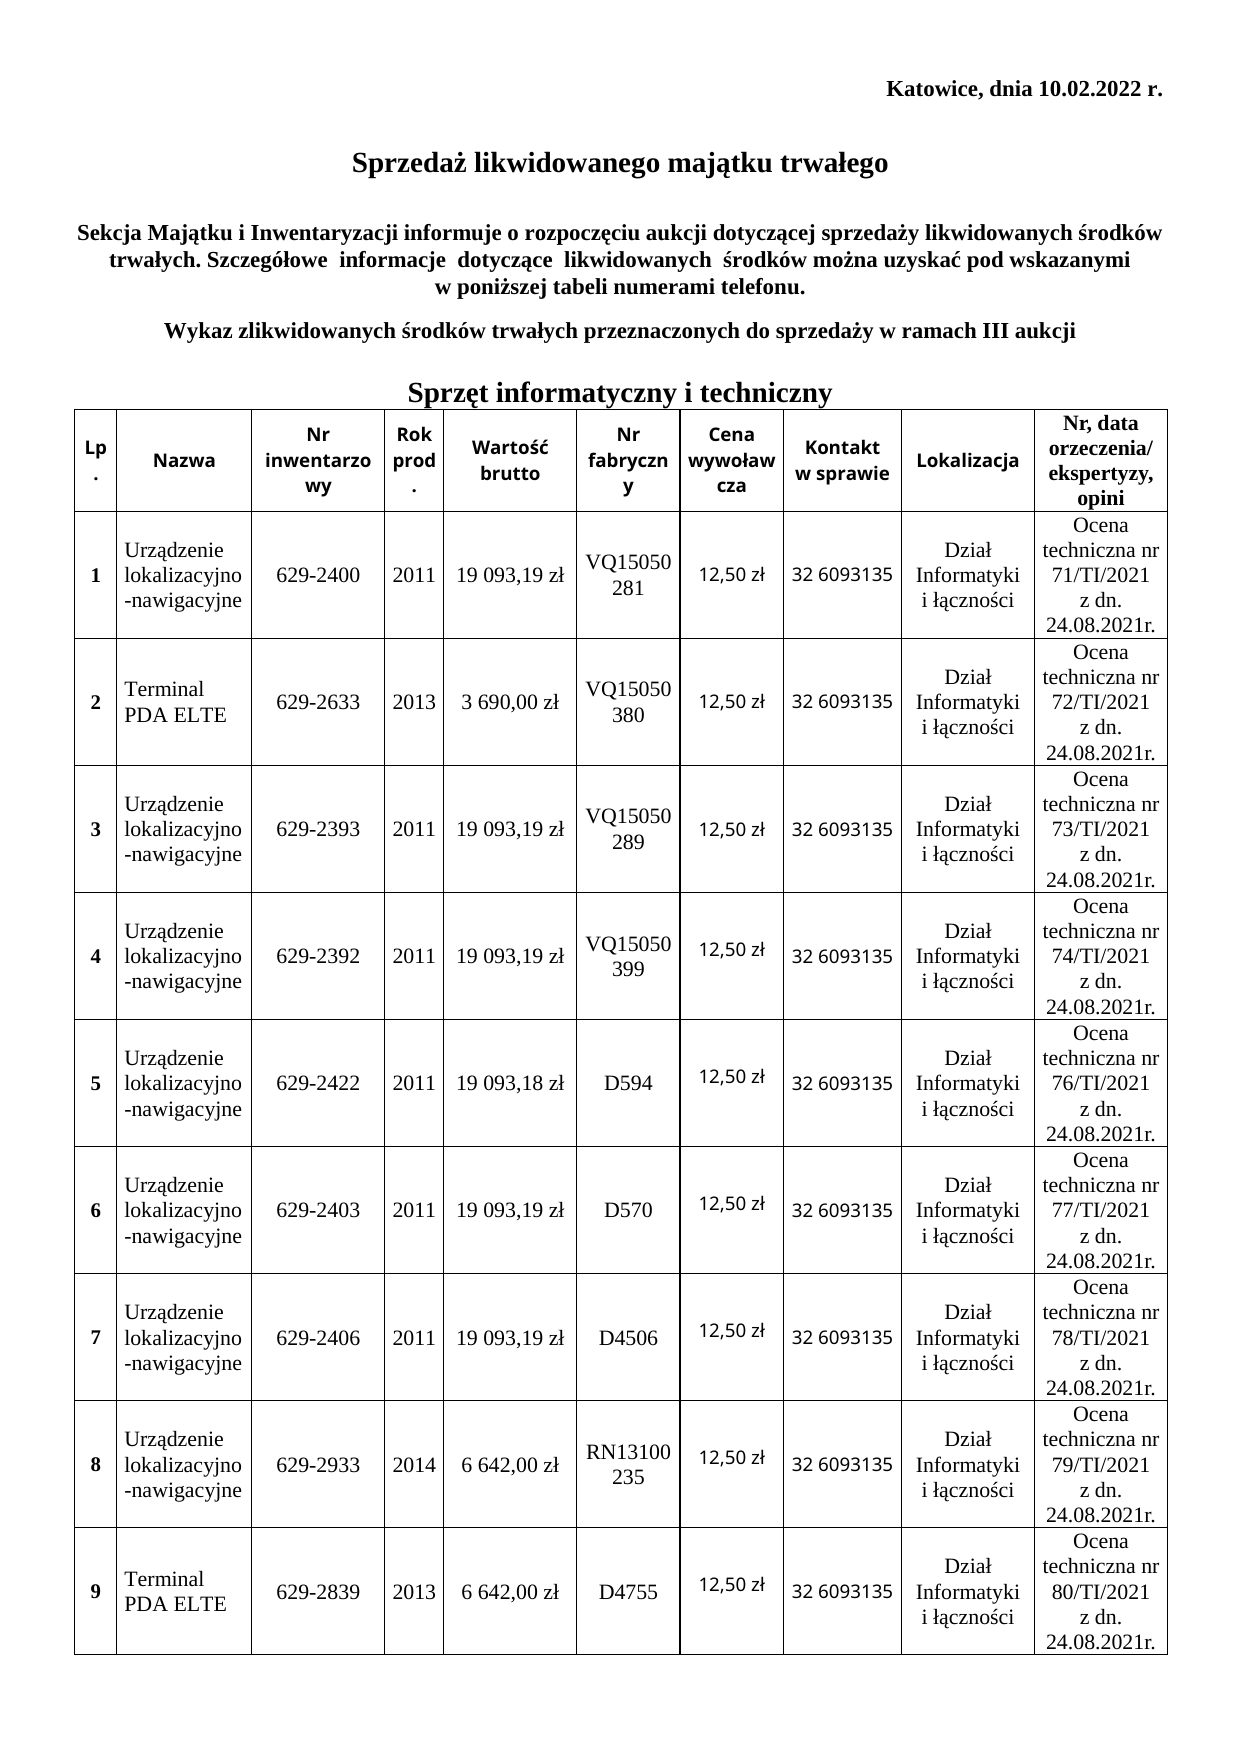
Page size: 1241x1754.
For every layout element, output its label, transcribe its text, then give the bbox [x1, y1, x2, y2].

table_cell 8 [75, 1401, 116, 1527]
table_cell Terminal PDA ELTE [117, 1528, 251, 1654]
table_cell 32 6093135 [784, 1274, 901, 1400]
table_cell D4755 [577, 1528, 679, 1654]
table_cell 629-2392 [252, 893, 384, 1019]
table_cell Ocena techniczna nr 80/TI/2021 z dn. 24.08.2021r. [1035, 1528, 1167, 1654]
table_cell Urządzenie lokalizacyjno-nawigacyjne [117, 893, 251, 1019]
table_cell VQ15050380 [577, 639, 679, 765]
table_cell 12,50 zł [681, 512, 783, 638]
table_cell Urządzenie lokalizacyjno-nawigacyjne [117, 766, 251, 892]
table_cell Ocena techniczna nr 76/TI/2021 z dn. 24.08.2021r. [1035, 1020, 1167, 1146]
table_cell Ocena techniczna nr 72/TI/2021 z dn. 24.08.2021r. [1035, 639, 1167, 765]
table_cell Dział Informatyki i łączności [902, 512, 1034, 638]
table_header Lp. [75, 410, 116, 511]
table_cell 12,50 zł [681, 766, 783, 892]
text Sprzedaż likwidowanego majątku trwałego [75, 145, 1165, 179]
table_cell 12,50 zł [681, 1147, 783, 1273]
table_cell 6 [75, 1147, 116, 1273]
table_cell D570 [577, 1147, 679, 1273]
table_cell 32 6093135 [784, 639, 901, 765]
table_cell Ocena techniczna nr 79/TI/2021 z dn. 24.08.2021r. [1035, 1401, 1167, 1527]
table_cell 12,50 zł [681, 893, 783, 1019]
table_cell 19 093,18 zł [444, 1020, 576, 1146]
text Katowice, dnia 10.02.2022 r. [812, 75, 1165, 101]
table_cell Dział Informatyki i łączności [902, 893, 1034, 1019]
text Sprzęt informatyczny i techniczny [75, 375, 1165, 409]
table_header Rok prod. [385, 410, 443, 511]
table_cell 7 [75, 1274, 116, 1400]
table_cell Urządzenie lokalizacyjno-nawigacyjne [117, 1020, 251, 1146]
table_cell 6 642,00 zł [444, 1528, 576, 1654]
table_cell Ocena techniczna nr 74/TI/2021 z dn. 24.08.2021r. [1035, 893, 1167, 1019]
table_cell Dział Informatyki i łączności [902, 1528, 1034, 1654]
table_cell 1 [75, 512, 116, 638]
table_cell Dział Informatyki i łączności [902, 1401, 1034, 1527]
table_header Cena wywoławcza [681, 410, 783, 511]
table_cell Ocena techniczna nr 78/TI/2021 z dn. 24.08.2021r. [1035, 1274, 1167, 1400]
table_cell 2013 [385, 1528, 443, 1654]
table_cell 19 093,19 zł [444, 893, 576, 1019]
table_cell 629-2406 [252, 1274, 384, 1400]
table_cell 3 690,00 zł [444, 639, 576, 765]
table_cell 629-2933 [252, 1401, 384, 1527]
table_cell Urządzenie lokalizacyjno-nawigacyjne [117, 1401, 251, 1527]
table_cell 2014 [385, 1401, 443, 1527]
table_cell 2013 [385, 639, 443, 765]
table_cell 629-2400 [252, 512, 384, 638]
table_cell 2 [75, 639, 116, 765]
table_cell 629-2839 [252, 1528, 384, 1654]
table_cell 12,50 zł [681, 1274, 783, 1400]
table_cell Urządzenie lokalizacyjno-nawigacyjne [117, 1147, 251, 1273]
table_cell 19 093,19 zł [444, 512, 576, 638]
table_cell Dział Informatyki i łączności [902, 1147, 1034, 1273]
table_cell 32 6093135 [784, 512, 901, 638]
table_cell 629-2393 [252, 766, 384, 892]
table_cell 2011 [385, 1147, 443, 1273]
table_cell Urządzenie lokalizacyjno-nawigacyjne [117, 512, 251, 638]
table_cell Urządzenie lokalizacyjno-nawigacyjne [117, 1274, 251, 1400]
table_cell D594 [577, 1020, 679, 1146]
table_cell 12,50 zł [681, 639, 783, 765]
table_cell Dział Informatyki i łączności [902, 1020, 1034, 1146]
table_cell Dział Informatyki i łączności [902, 1274, 1034, 1400]
table_cell 2011 [385, 1020, 443, 1146]
table_header Nazwa [117, 410, 251, 511]
table_cell 32 6093135 [784, 1528, 901, 1654]
table_cell 19 093,19 zł [444, 1147, 576, 1273]
table_cell Dział Informatyki i łączności [902, 766, 1034, 892]
table_cell Ocena techniczna nr 77/TI/2021 z dn. 24.08.2021r. [1035, 1147, 1167, 1273]
table_header Nr inwentarzowy [252, 410, 384, 511]
table_cell VQ15050281 [577, 512, 679, 638]
table_cell 5 [75, 1020, 116, 1146]
table_header Lokalizacja [902, 410, 1034, 511]
table_cell 32 6093135 [784, 1401, 901, 1527]
table_cell Terminal PDA ELTE [117, 639, 251, 765]
table_cell 12,50 zł [681, 1020, 783, 1146]
table_cell 4 [75, 893, 116, 1019]
table_cell 3 [75, 766, 116, 892]
table_cell 32 6093135 [784, 1020, 901, 1146]
table_cell 2011 [385, 893, 443, 1019]
text Sekcja Majątku i Inwentaryzacji informuje o rozpoczęciu aukcji dotyczącej sprzedaży likwidowanych środków trwałych. Szczegółowe informacje dotyczące likwidowanych środków można uzyskać pod wskazanymi w poniższej tabeli numerami telefonu. [75, 219, 1165, 300]
table_cell 9 [75, 1528, 116, 1654]
table_cell RN13100235 [577, 1401, 679, 1527]
table_cell VQ15050399 [577, 893, 679, 1019]
table_header Kontakt w sprawie [784, 410, 901, 511]
table_cell Dział Informatyki i łączności [902, 639, 1034, 765]
table_cell D4506 [577, 1274, 679, 1400]
table_header Wartość brutto [444, 410, 576, 511]
table_cell 6 642,00 zł [444, 1401, 576, 1527]
table_cell 2011 [385, 1274, 443, 1400]
table_header Nr fabryczny [577, 410, 679, 511]
table_cell 12,50 zł [681, 1401, 783, 1527]
table_cell 19 093,19 zł [444, 766, 576, 892]
table_cell 629-2633 [252, 639, 384, 765]
table_cell 629-2403 [252, 1147, 384, 1273]
text Wykaz zlikwidowanych środków trwałych przeznaczonych do sprzedaży w ramach III aukcji [75, 317, 1165, 344]
table_cell 12,50 zł [681, 1528, 783, 1654]
table_cell Ocena techniczna nr 71/TI/2021 z dn. 24.08.2021r. [1035, 512, 1167, 638]
table_header Nr, data orzeczenia/ ekspertyzy, opini [1035, 410, 1167, 511]
table_cell 32 6093135 [784, 893, 901, 1019]
table_cell Ocena techniczna nr 73/TI/2021 z dn. 24.08.2021r. [1035, 766, 1167, 892]
table_cell 32 6093135 [784, 1147, 901, 1273]
table_cell 19 093,19 zł [444, 1274, 576, 1400]
table_cell 32 6093135 [784, 766, 901, 892]
table_cell 2011 [385, 512, 443, 638]
table_cell 2011 [385, 766, 443, 892]
table_cell 629-2422 [252, 1020, 384, 1146]
table_cell VQ15050289 [577, 766, 679, 892]
